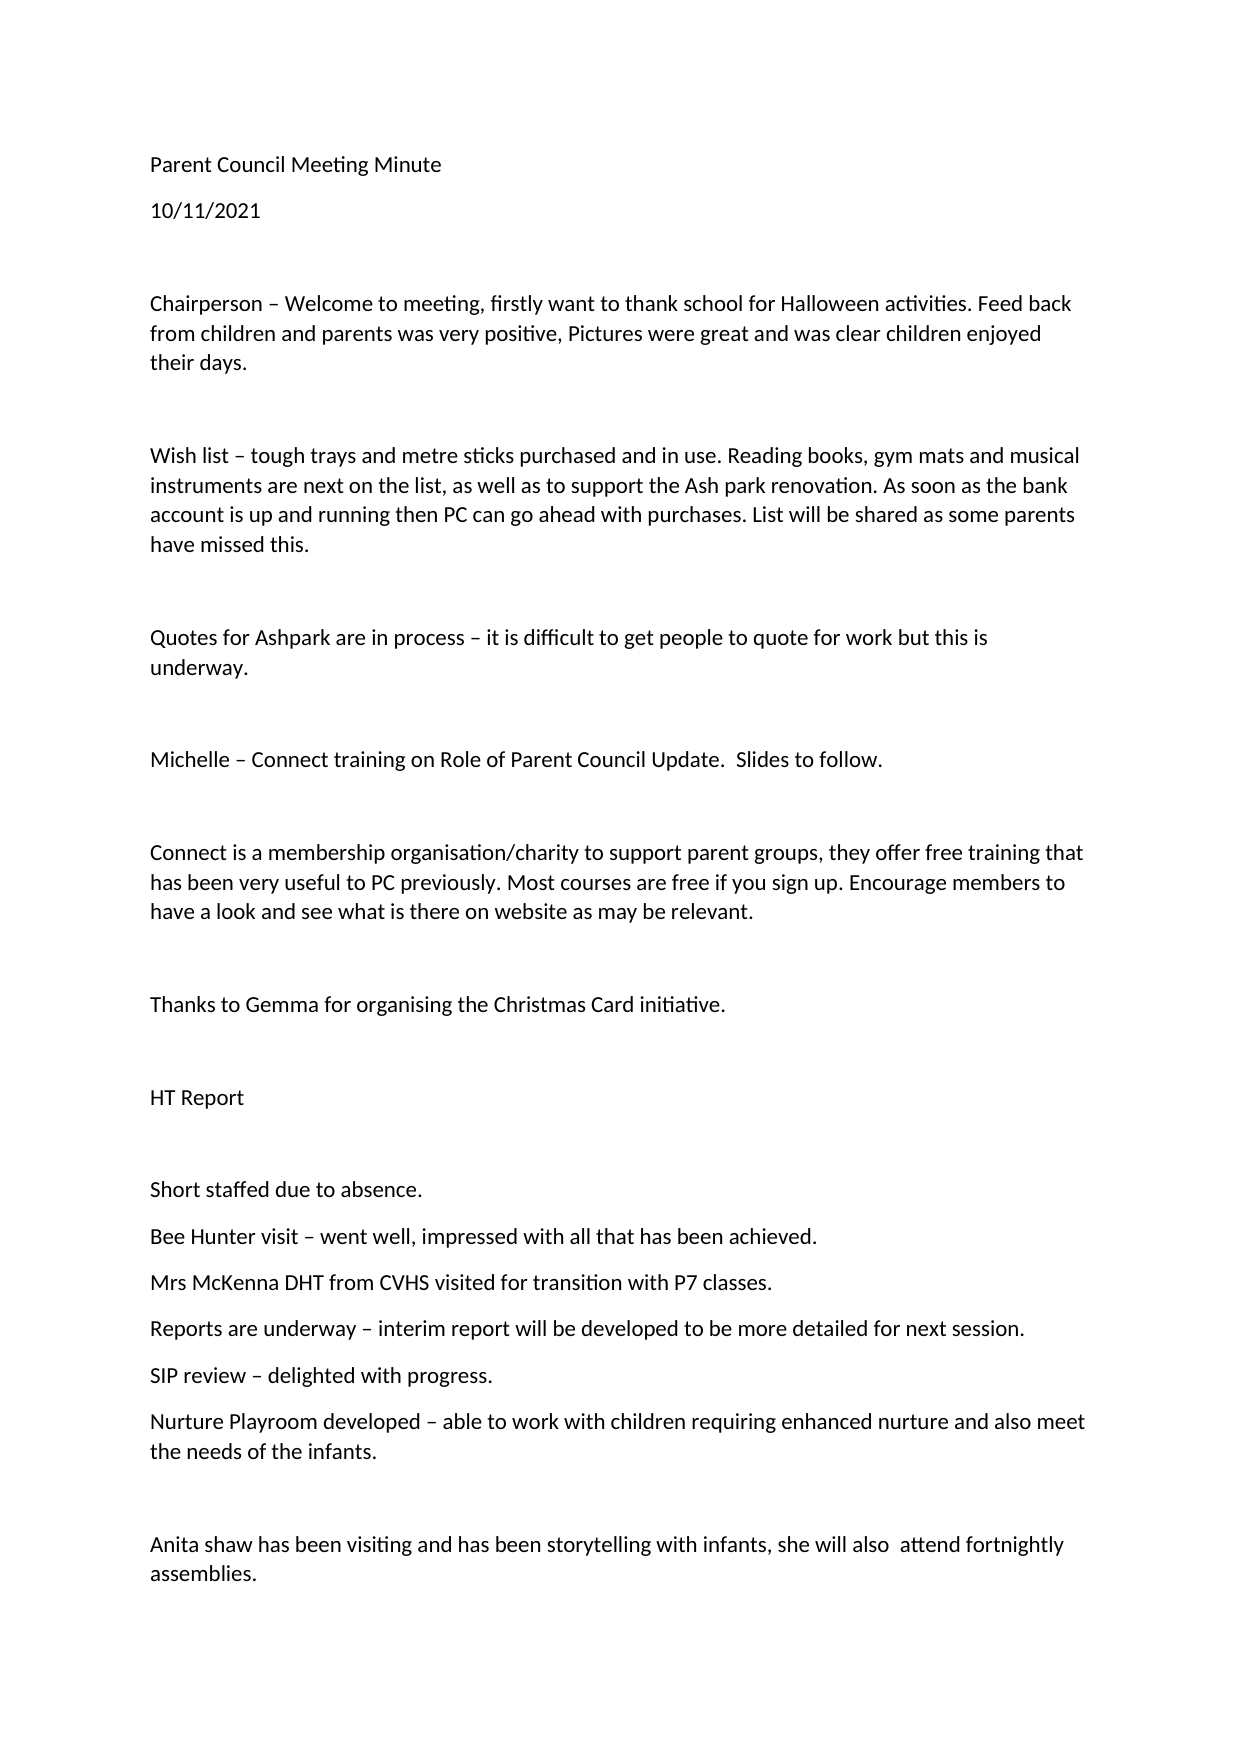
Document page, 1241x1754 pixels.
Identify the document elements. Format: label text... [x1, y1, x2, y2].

text Chairperson – Welcome to meeting, firstly want to thank school for Halloween activities. Feed back from children and parents was very positive, Pictures were great and was clear children enjoyed their days. [150, 289, 1090, 376]
text Wish list – tough trays and metre sticks purchased and in use. Reading books, gym mats and musical instruments are next on the list, as well as to support the Ash park renovation. As soon as the bank account is up and running then PC can go ahead with purchases. List will be shared as some parents have missed this. [150, 441, 1090, 558]
text Reports are underway – interim report will be developed to be more detailed for next session. [150, 1314, 1090, 1343]
text Connect is a membership organisation/charity to support parent groups, they offer free training that has been very useful to PC previously. Most courses are free if you sign up. Encourage members to have a look and see what is there on website as may be relevant. [150, 838, 1090, 925]
text SIP review – delighted with progress. [150, 1361, 1090, 1389]
text Mrs McKenna DHT from CVHS visited for transition with P7 classes. [150, 1268, 1090, 1296]
text HT Report [150, 1083, 1090, 1111]
text 10/11/2021 [150, 196, 1090, 224]
text Quotes for Ashpark are in process – it is difficult to get people to quote for work but this is underway. [150, 623, 1090, 681]
text Anita shaw has been visiting and has been storytelling with infants, she will also attend fortnightly assemblies. [150, 1530, 1090, 1587]
text Parent Council Meeting Minute [150, 150, 1090, 178]
text Michelle – Connect training on Role of Parent Council Update. Slides to follow. [150, 745, 1090, 773]
text Short staffed due to absence. [150, 1176, 1090, 1203]
text Thanks to Gemma for organising the Christmas Card initiative. [150, 990, 1090, 1018]
text Nurture Playroom developed – able to work with children requiring enhanced nurture and also meet the needs of the infants. [150, 1407, 1090, 1465]
text Bee Hunter visit – went well, impressed with all that has been achieved. [150, 1222, 1090, 1250]
